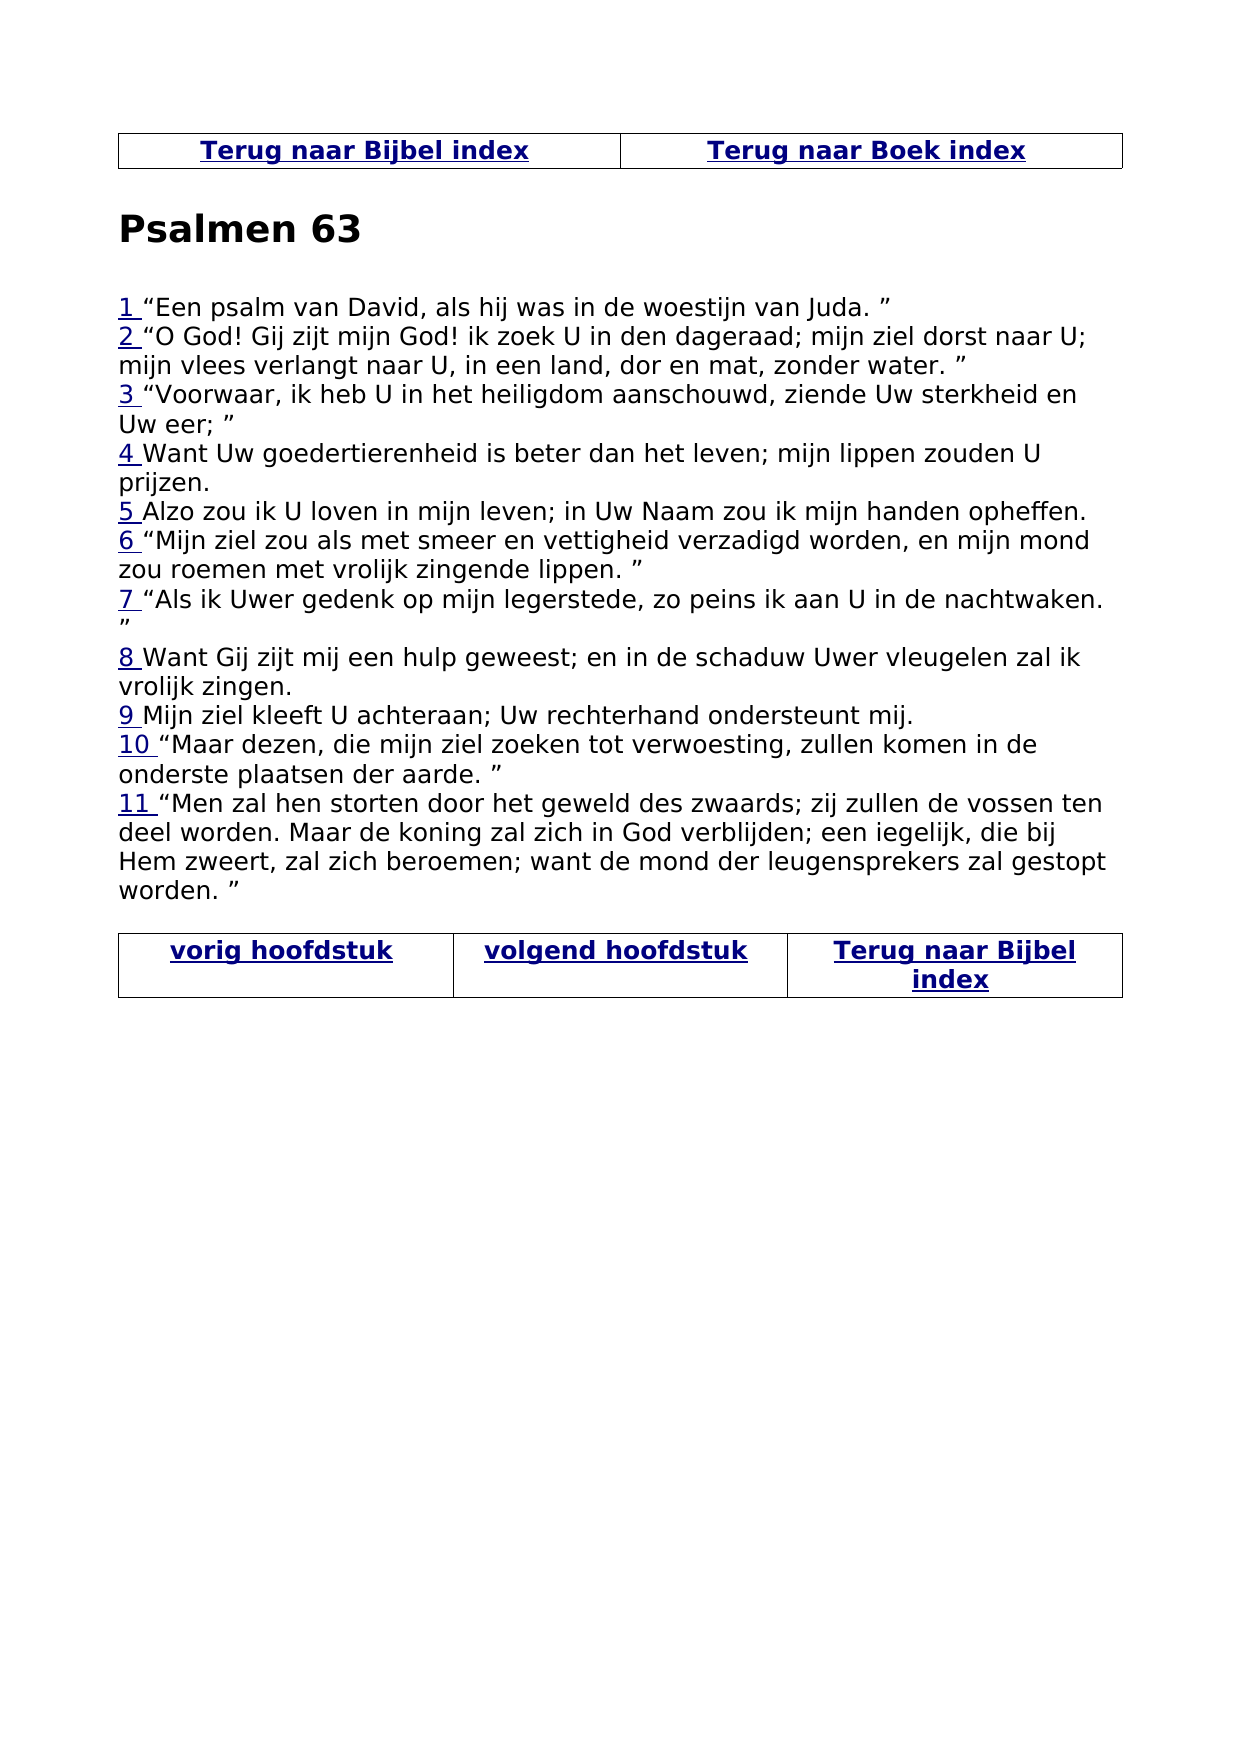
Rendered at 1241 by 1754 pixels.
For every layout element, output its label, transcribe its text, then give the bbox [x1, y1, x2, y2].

table_header Terug naar Boek index [621, 134, 1122, 168]
table_header volgend hoofdstuk [454, 934, 787, 997]
table_header vorig hoofdstuk [119, 934, 453, 997]
subtitle Psalmen 63 [118, 208, 1122, 252]
table_header Terug naar Bijbel index [119, 134, 620, 168]
text 1 “Een psalm van David, als hij was in de woestijn van Juda. ” 2 “O God! Gij zijt mijn God! ik zoek U in den dageraad; mijn ziel dorst naar U; mijn vlees verlangt naar U, in een land, dor en mat, zonder water. ” 3 “Voorwaar, ik heb U in het heiligdom aanschouwd, ziende Uw sterkheid en Uw eer; ” 4 Want Uw goedertierenheid is beter dan het leven; mijn lippen zouden U prijzen. 5 Alzo zou ik U loven in mijn leven; in Uw Naam zou ik mijn handen opheffen. 6 “Mijn ziel zou als met smeer en vettigheid verzadigd worden, en mijn mond zou roemen met vrolijk zingende lippen. ” 7 “Als ik Uwer gedenk op mijn legerstede, zo peins ik aan U in de nachtwaken. ” 8 Want Gij zijt mij een hulp geweest; en in de schaduw Uwer vleugelen zal ik vrolijk zingen. 9 Mijn ziel kleeft U achteraan; Uw rechterhand ondersteunt mij. 10 “Maar dezen, die mijn ziel zoeken tot verwoesting, zullen komen in de onderste plaatsen der aarde. ” 11 “Men zal hen storten door het geweld des zwaards; zij zullen de vossen ten deel worden. Maar de koning zal zich in God verblijden; een iegelijk, die bij Hem zweert, zal zich beroemen; want de mond der leugensprekers zal gestopt worden. ” [118, 264, 1122, 906]
table_header Terug naar Bijbel index [788, 934, 1122, 997]
